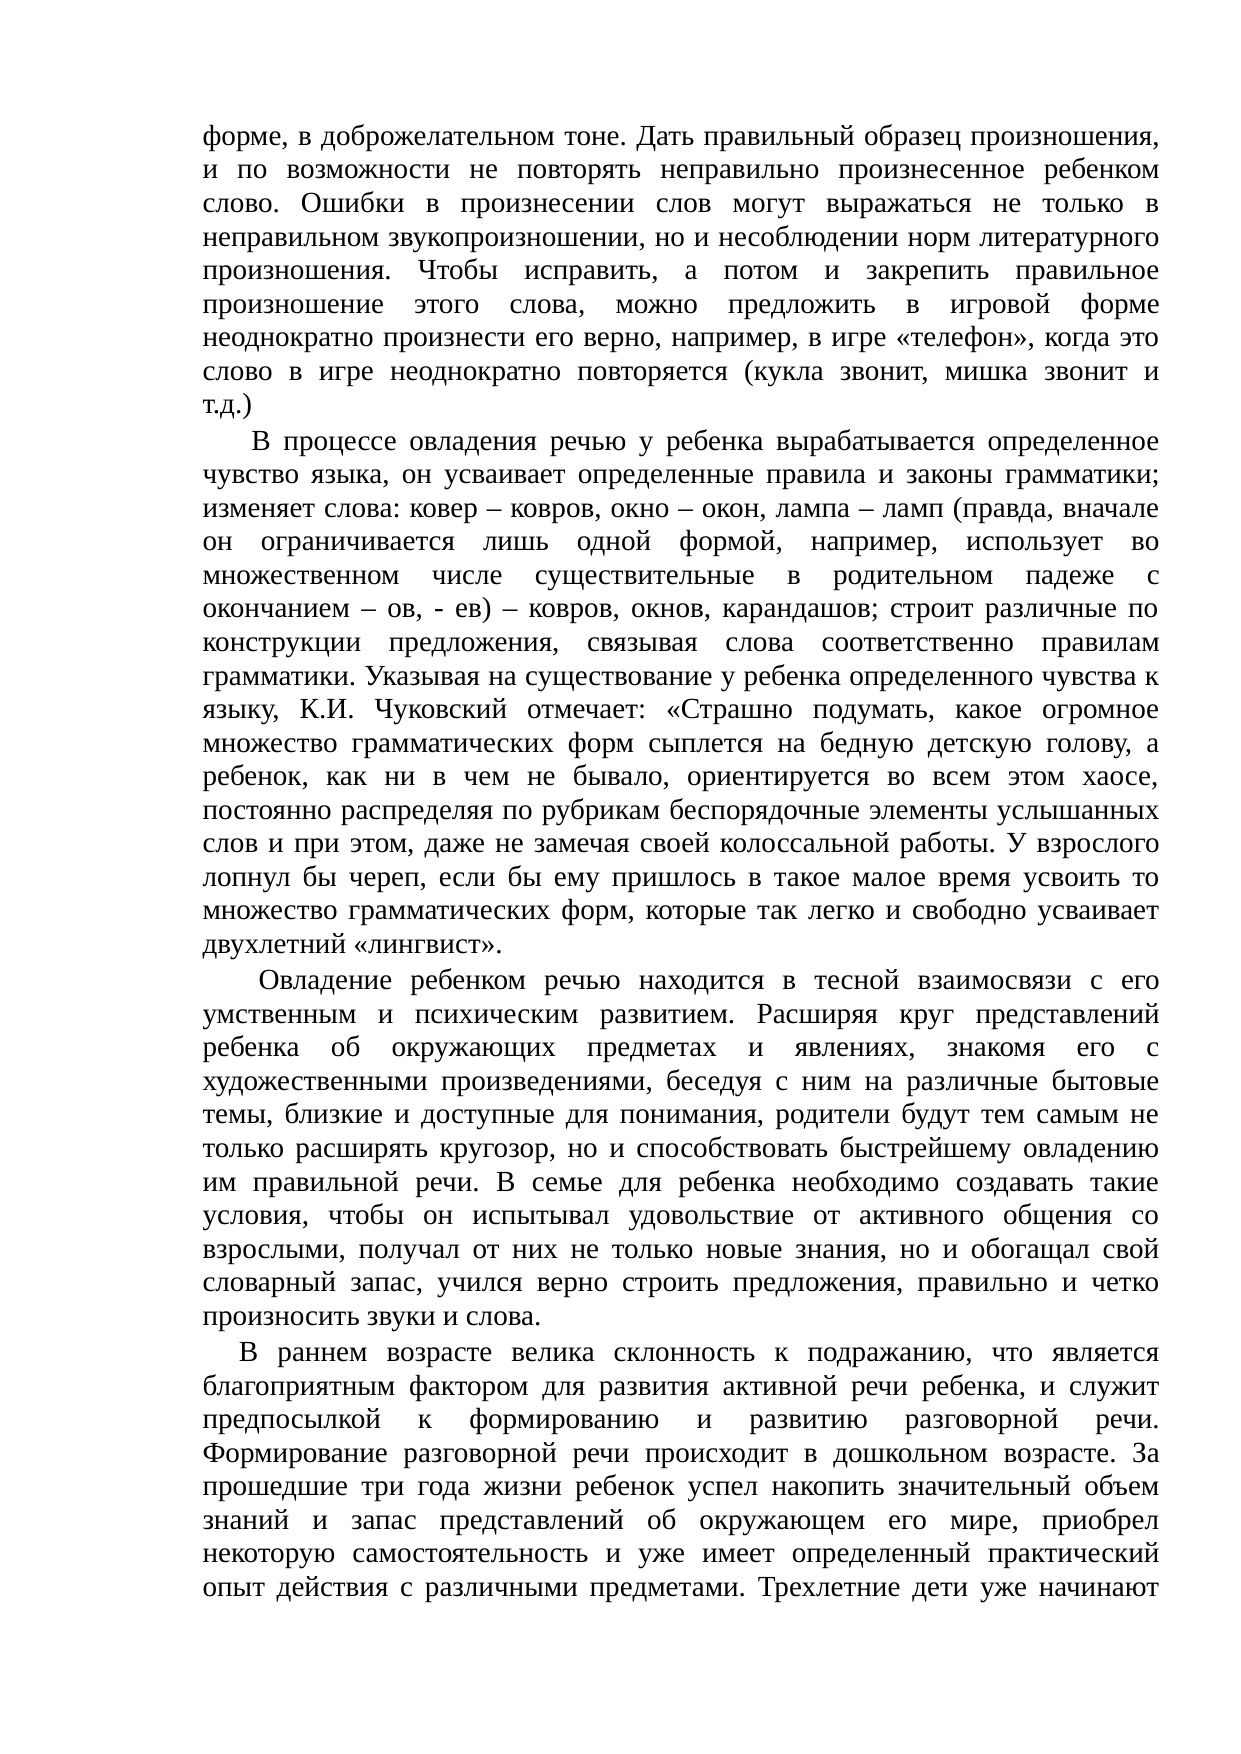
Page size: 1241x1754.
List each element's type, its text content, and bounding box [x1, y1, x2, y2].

text форме, в доброжелательном тоне. Дать правильный образец произношения, и по возможности не повторять неправильно произнесенное ребенком слово. Ошибки в произнесении слов могут выражаться не только в неправильном звукопроизношении, но и несоблюдении норм литературного произношения. Чтобы исправить, а потом и закрепить правильное произношение этого слова, можно предложить в игровой форме неоднократно произнести его верно, например, в игре «телефон», когда это слово в игре неоднократно повторяется (кукла звонит, мишка звонит и т.д.) [202, 118, 1160, 420]
text Овладение ребенком речью находится в тесной взаимосвязи с его умственным и психическим развитием. Расширяя круг представлений ребенка об окружающих предметах и явлениях, знакомя его с художественными произведениями, беседуя с ним на различные бытовые темы, близкие и доступные для понимания, родители будут тем самым не только расширять кругозор, но и способствовать быстрейшему овладению им правильной речи. В семье для ребенка необходимо создавать такие условия, чтобы он испытывал удовольствие от активного общения со взрослыми, получал от них не только новые знания, но и обогащал свой словарный запас, учился верно строить предложения, правильно и четко произносить звуки и слова. [202, 962, 1160, 1331]
text В раннем возрасте велика склонность к подражанию, что является благоприятным фактором для развития активной речи ребенка, и служит предпосылкой к формированию и развитию разговорной речи. Формирование разговорной речи происходит в дошкольном возрасте. За прошедшие три года жизни ребенок успел накопить значительный объем знаний и запас представлений об окружающем его мире, приобрел некоторую самостоятельность и уже имеет определенный практический опыт действия с различными предметами. Трехлетние дети уже начинают [202, 1334, 1160, 1603]
text В процессе овладения речью у ребенка вырабатывается определенное чувство языка, он усваивает определенные правила и законы грамматики; изменяет слова: ковер – ковров, окно – окон, лампа – ламп (правда, вначале он ограничивается лишь одной формой, например, использует во множественном числе существительные в родительном падеже с окончанием – ов, - ев) – ковров, окнов, карандашов; строит различные по конструкции предложения, связывая слова соответственно правилам грамматики. Указывая на существование у ребенка определенного чувства к языку, К.И. Чуковский отмечает: «Страшно подумать, какое огромное множество грамматических форм сыплется на бедную детскую голову, а ребенок, как ни в чем не бывало, ориентируется во всем этом хаосе, постоянно распределяя по рубрикам беспорядочные элементы услышанных слов и при этом, даже не замечая своей колоссальной работы. У взрослого лопнул бы череп, если бы ему пришлось в такое малое время усвоить то множество грамматических форм, которые так легко и свободно усваивает двухлетний «лингвист». [202, 423, 1160, 959]
